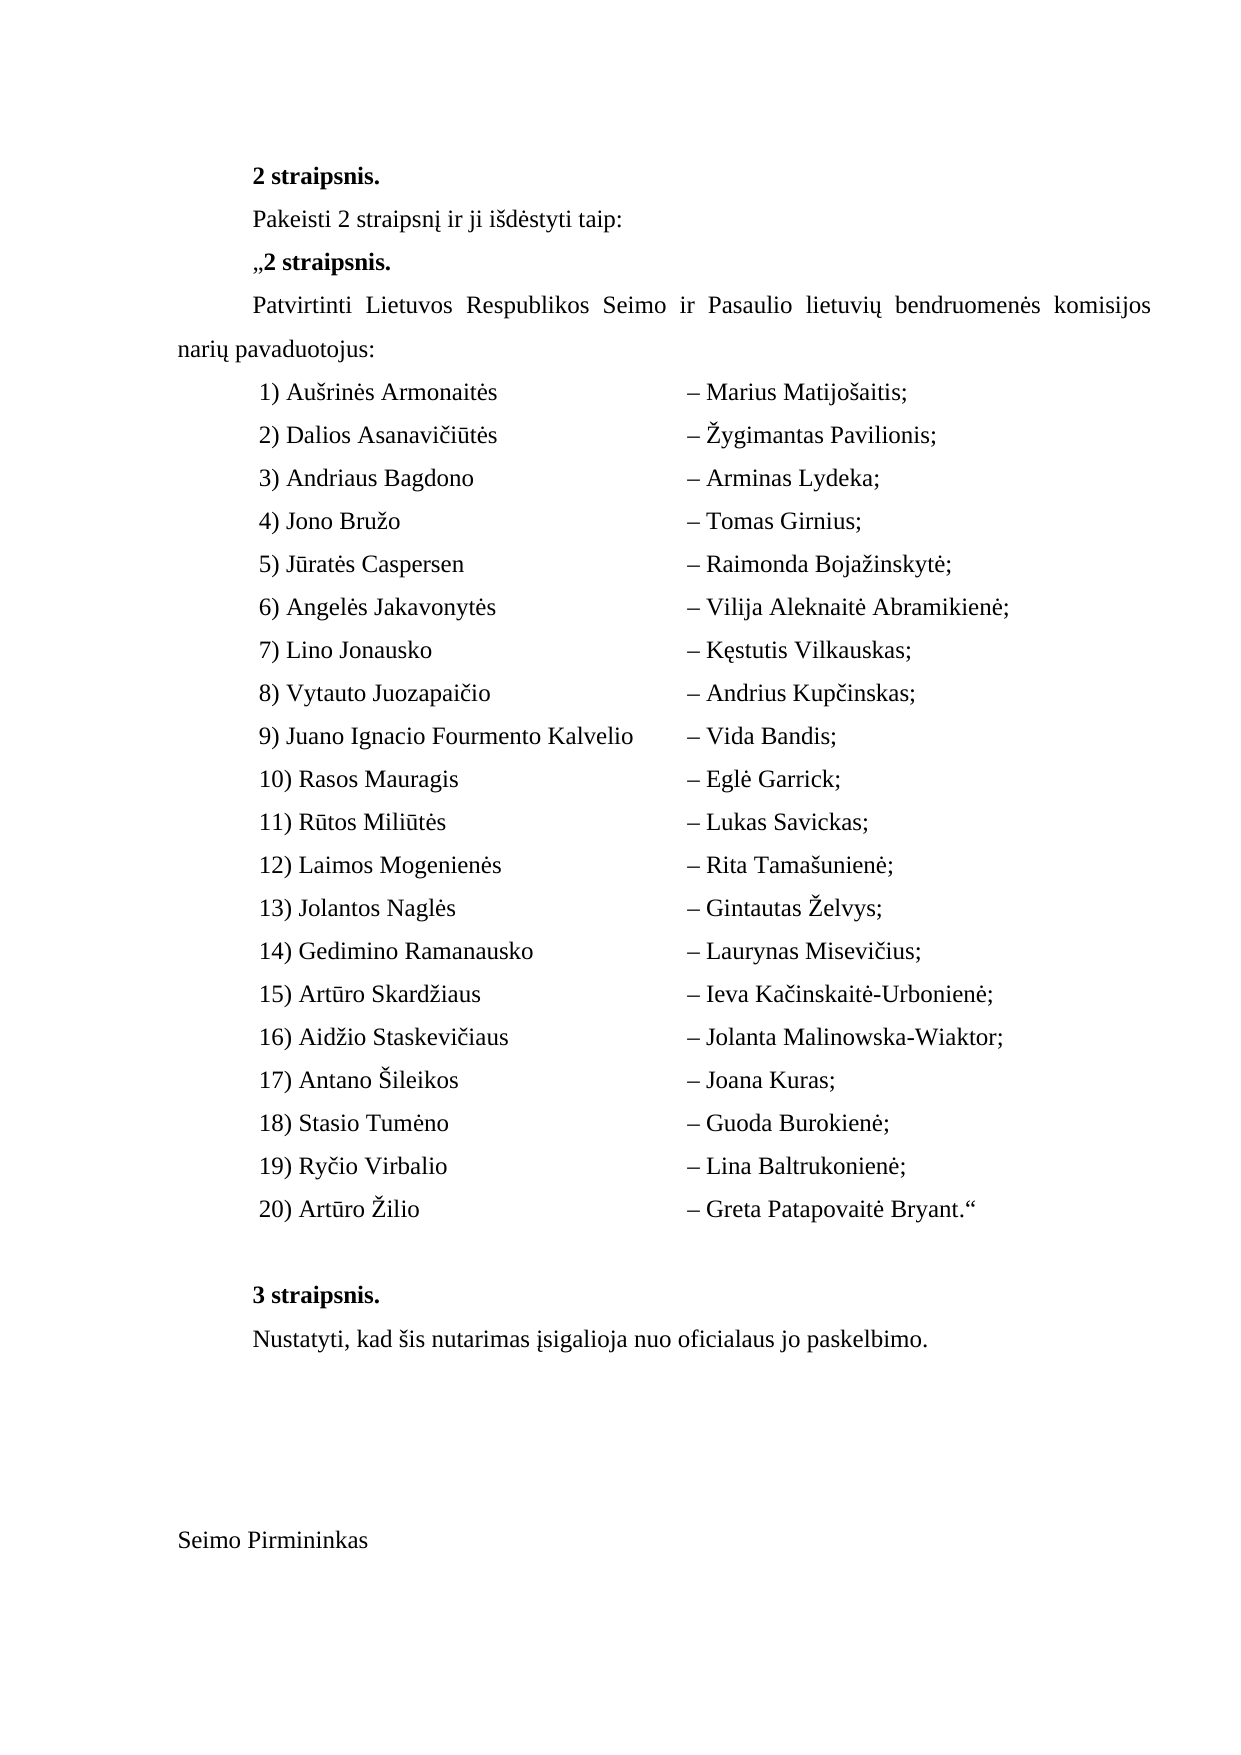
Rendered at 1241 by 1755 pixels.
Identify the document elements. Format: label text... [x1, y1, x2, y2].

table_cell – Žygimantas Pavilionis; [676, 420, 1151, 463]
text Nustatyti, kad šis nutarimas įsigalioja nuo oficialaus jo paskelbimo. [177, 1324, 1152, 1352]
table_cell 7) Lino Jonausko [248, 635, 676, 678]
text „2 straipsnis. [177, 247, 1152, 276]
table_cell 14) Gedimino Ramanausko [248, 936, 676, 979]
text Seimo Pirmininkas [177, 1525, 1152, 1554]
table_cell 15) Artūro Skardžiaus [248, 979, 676, 1022]
table_cell 2) Dalios Asanavičiūtės [248, 420, 676, 463]
table_cell – Raimonda Bojažinskytė; [676, 549, 1151, 592]
table_header – Marius Matijošaitis; [676, 377, 1151, 420]
table_cell – Greta Patapovaitė Bryant.“ [676, 1194, 1151, 1237]
table_cell – Eglė Garrick; [676, 764, 1151, 807]
table_cell – Tomas Girnius; [676, 506, 1151, 549]
table_cell 6) Angelės Jakavonytės [248, 592, 676, 635]
table_cell 8) Vytauto Juozapaičio [248, 678, 676, 721]
table_cell – Guoda Burokienė; [676, 1108, 1151, 1151]
table_cell – Ieva Kačinskaitė-Urbonienė; [676, 979, 1151, 1022]
table_cell 20) Artūro Žilio [248, 1194, 676, 1237]
table_cell 19) Ryčio Virbalio [248, 1151, 676, 1194]
table_cell – Jolanta Malinowska-Wiaktor; [676, 1022, 1151, 1065]
text Patvirtinti Lietuvos Respublikos Seimo ir Pasaulio lietuvių bendruomenės komisijos narių pavaduotojus: [177, 291, 1152, 362]
table_cell 4) Jono Bružo [248, 506, 676, 549]
table_cell – Laurynas Misevičius; [676, 936, 1151, 979]
table_header 1) Aušrinės Armonaitės [248, 377, 676, 420]
table_cell 10) Rasos Mauragis [248, 764, 676, 807]
table_cell – Arminas Lydeka; [676, 463, 1151, 506]
table_cell 9) Juano Ignacio Fourmento Kalvelio [248, 721, 676, 764]
table_cell – Lina Baltrukonienė; [676, 1151, 1151, 1194]
table_cell – Vida Bandis; [676, 721, 1151, 764]
table_cell – Vilija Aleknaitė Abramikienė; [676, 592, 1151, 635]
table_cell – Joana Kuras; [676, 1065, 1151, 1108]
table_cell – Lukas Savickas; – Rita Tamašunienė; [676, 807, 1151, 893]
table_cell 13) Jolantos Naglės [248, 893, 676, 936]
text Pakeisti 2 straipsnį ir ji išdėstyti taip: [177, 204, 1152, 233]
table_cell 18) Stasio Tumėno [248, 1108, 676, 1151]
table_cell 17) Antano Šileikos [248, 1065, 676, 1108]
table_cell – Kęstutis Vilkauskas; [676, 635, 1151, 678]
table_cell 5) Jūratės Caspersen [248, 549, 676, 592]
table_cell – Andrius Kupčinskas; [676, 678, 1151, 721]
table_cell 11) Rūtos Miliūtės 12) Laimos Mogenienės [248, 807, 676, 893]
table_cell – Gintautas Želvys; [676, 893, 1151, 936]
table_cell 16) Aidžio Staskevičiaus [248, 1022, 676, 1065]
table_cell 3) Andriaus Bagdono [248, 463, 676, 506]
text 3 straipsnis. [177, 1281, 1152, 1309]
text 2 straipsnis. [177, 161, 1152, 190]
